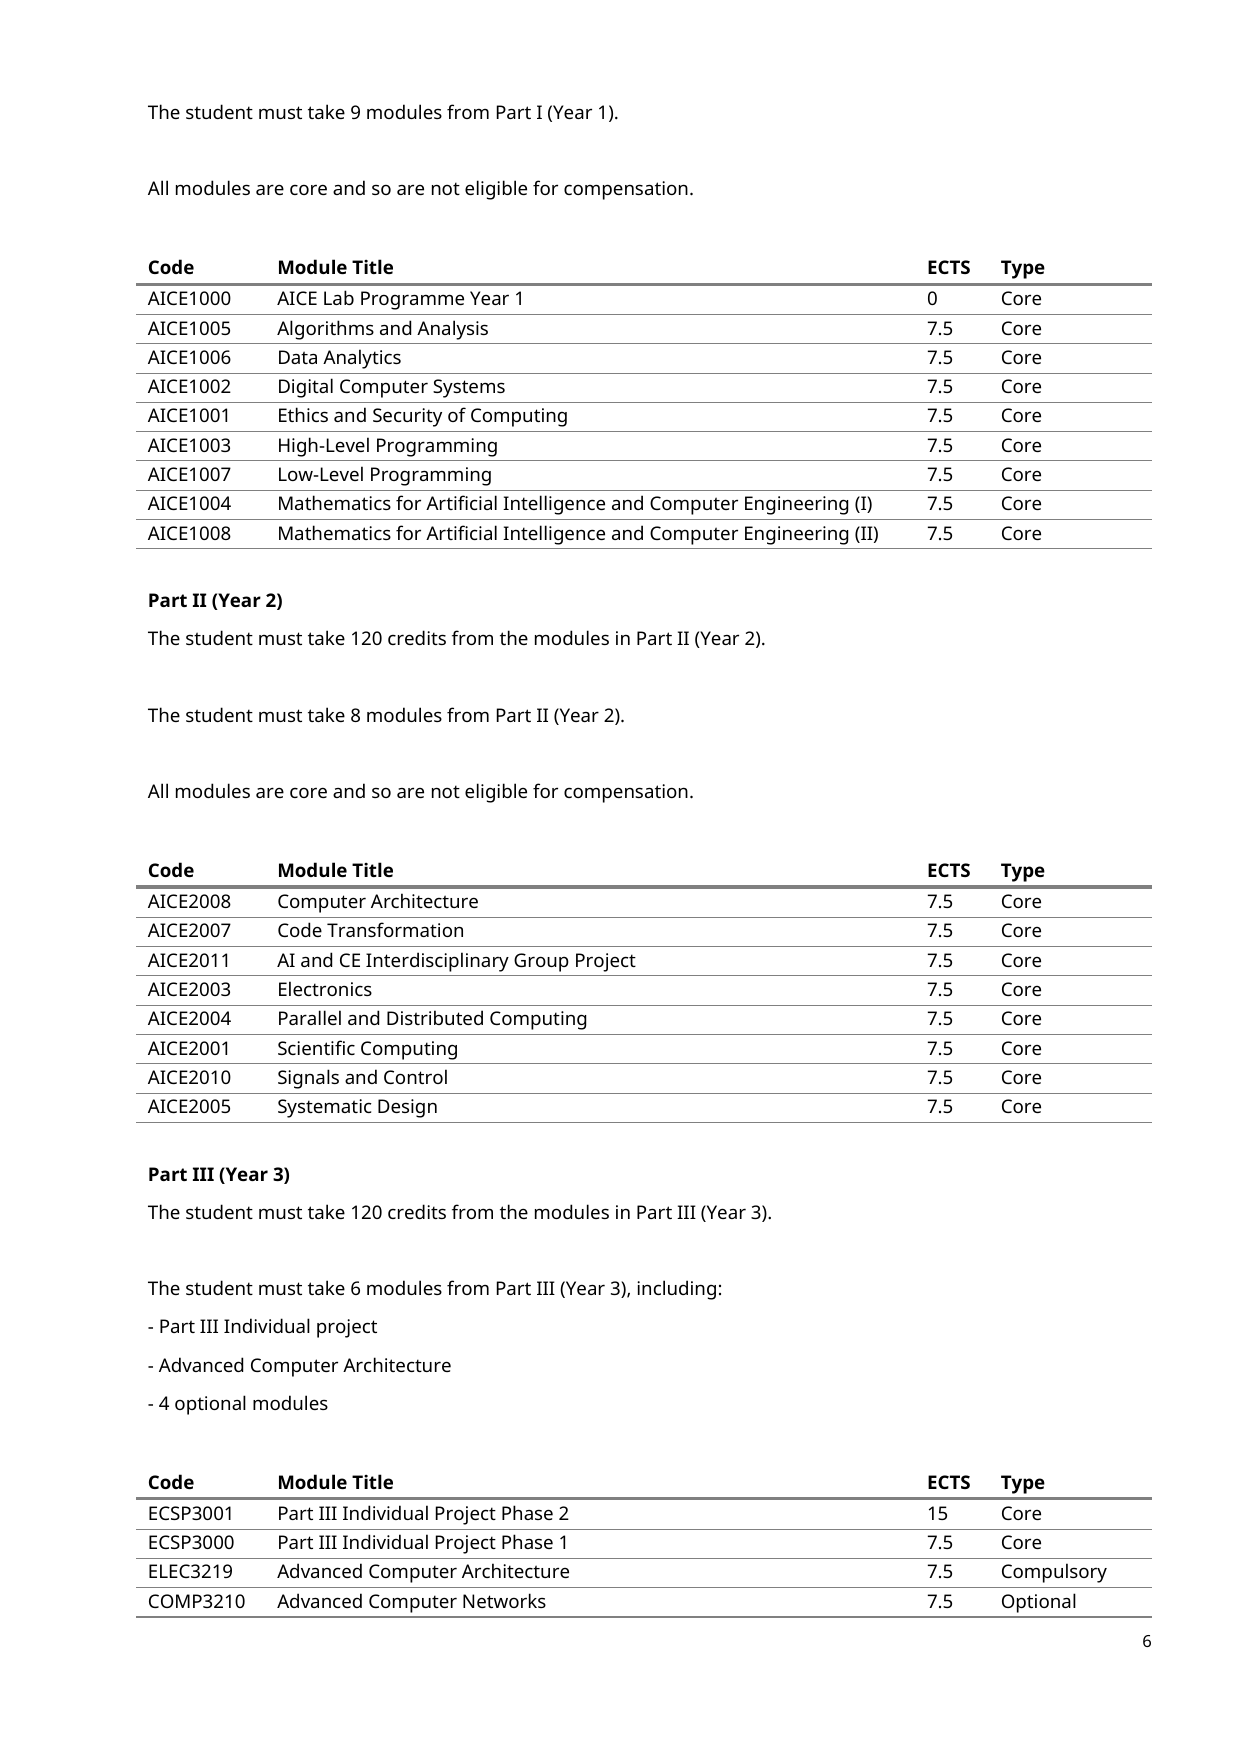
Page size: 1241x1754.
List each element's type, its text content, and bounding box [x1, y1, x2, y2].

table_cell Part III (Year 3) The student must take 120 credits from the modules in Part III (Year 3). The student must take 6 modules from Part III (Year 3), including: - Part III Individual project - Advanced Computer Architecture - 4 optional modules [136, 1123, 1152, 1469]
table_cell Ethics and Security of Computing [266, 403, 916, 431]
table_cell Core [989, 491, 1152, 519]
table_cell ECTS [916, 857, 989, 885]
table_cell Core [989, 976, 1152, 1004]
table_cell AI and CE Interdisciplinary Group Project [266, 947, 916, 975]
table_cell 0 [916, 286, 989, 314]
table_cell Mathematics for Artificial Intelligence and Computer Engineering (I) [266, 491, 916, 519]
table_cell Core [989, 1006, 1152, 1034]
table_cell AICE1002 [136, 374, 266, 402]
table_cell ECSP3000 [136, 1530, 266, 1558]
table_cell Systematic Design [266, 1094, 916, 1122]
table_cell AICE1000 [136, 286, 266, 314]
table_cell Code Transformation [266, 918, 916, 946]
table_cell AICE1007 [136, 461, 266, 489]
table_cell Core [989, 1035, 1152, 1063]
table_cell 7.5 [916, 1064, 989, 1092]
table_cell 7.5 [916, 403, 989, 431]
table_cell Core [989, 315, 1152, 343]
table_cell Core [989, 1500, 1152, 1528]
table_cell ECTS [916, 1469, 989, 1497]
table_cell AICE2008 [136, 889, 266, 917]
table_cell Advanced Computer Architecture [266, 1559, 916, 1587]
table_cell High-Level Programming [266, 432, 916, 460]
table_cell Core [989, 432, 1152, 460]
table_cell ELEC3219 [136, 1559, 266, 1587]
table_cell AICE1008 [136, 520, 266, 548]
table_cell Computer Architecture [266, 889, 916, 917]
table_cell Mathematics for Artificial Intelligence and Computer Engineering (II) [266, 520, 916, 548]
table_cell AICE1006 [136, 344, 266, 372]
table_cell 7.5 [916, 976, 989, 1004]
table_cell Core [989, 344, 1152, 372]
table_cell COMP3210 [136, 1588, 266, 1616]
table_cell Code [136, 857, 266, 885]
table_cell Module Title [266, 1469, 916, 1497]
table_cell AICE2005 [136, 1094, 266, 1122]
table_cell Part III Individual Project Phase 1 [266, 1530, 916, 1558]
table_cell AICE2010 [136, 1064, 266, 1092]
table_cell Code [136, 1469, 266, 1497]
table_cell 7.5 [916, 432, 989, 460]
table_cell 7.5 [916, 889, 989, 917]
table_cell Core [989, 374, 1152, 402]
table_cell Low-Level Programming [266, 461, 916, 489]
table_cell Data Analytics [266, 344, 916, 372]
table_cell AICE1005 [136, 315, 266, 343]
table_cell Core [989, 1530, 1152, 1558]
table_cell Core [989, 520, 1152, 548]
table_cell Core [989, 1094, 1152, 1122]
table_cell Code [136, 254, 266, 283]
table_cell Digital Computer Systems [266, 374, 916, 402]
table_cell 7.5 [916, 1094, 989, 1122]
table_cell Part II (Year 2) The student must take 120 credits from the modules in Part II (Year 2). The student must take 8 modules from Part II (Year 2). All modules are core and so are not eligible for compensation. [136, 549, 1152, 857]
table_cell AICE2011 [136, 947, 266, 975]
table_cell Part III Individual Project Phase 2 [266, 1500, 916, 1528]
table_cell 7.5 [916, 947, 989, 975]
table_cell Module Title [266, 254, 916, 283]
table_cell 7.5 [916, 491, 989, 519]
table_cell Type [989, 1469, 1152, 1497]
table_cell 7.5 [916, 1559, 989, 1587]
table_cell Compulsory [989, 1559, 1152, 1587]
table_cell Scientific Computing [266, 1035, 916, 1063]
table_cell ECTS [916, 254, 989, 283]
table_cell 7.5 [916, 374, 989, 402]
table_cell 7.5 [916, 1588, 989, 1616]
table_cell Module Title [266, 857, 916, 885]
table_cell AICE1003 [136, 432, 266, 460]
table_cell ECSP3001 [136, 1500, 266, 1528]
table_cell 7.5 [916, 520, 989, 548]
table_cell Signals and Control [266, 1064, 916, 1092]
table_cell Algorithms and Analysis [266, 315, 916, 343]
table_cell 7.5 [916, 461, 989, 489]
table_cell Core [989, 403, 1152, 431]
table_cell AICE2003 [136, 976, 266, 1004]
table_cell 7.5 [916, 1530, 989, 1558]
table_cell AICE1001 [136, 403, 266, 431]
table_cell 7.5 [916, 1006, 989, 1034]
table_cell 7.5 [916, 315, 989, 343]
table_cell AICE1004 [136, 491, 266, 519]
table_cell AICE Lab Programme Year 1 [266, 286, 916, 314]
table_cell Core [989, 1064, 1152, 1092]
table_cell Core [989, 918, 1152, 946]
table_cell Advanced Computer Networks [266, 1588, 916, 1616]
table_cell AICE2007 [136, 918, 266, 946]
table_cell 7.5 [916, 344, 989, 372]
table_cell 7.5 [916, 1035, 989, 1063]
table_cell Type [989, 857, 1152, 885]
table_cell AICE2001 [136, 1035, 266, 1063]
table_cell 7.5 [916, 918, 989, 946]
table_cell 15 [916, 1500, 989, 1528]
table_cell AICE2004 [136, 1006, 266, 1034]
table_cell Core [989, 286, 1152, 314]
table_cell Core [989, 461, 1152, 489]
table_cell Optional [989, 1588, 1152, 1616]
table_cell Core [989, 889, 1152, 917]
table_cell Electronics [266, 976, 916, 1004]
table_cell The student must take 9 modules from Part I (Year 1). All modules are core and so are not eligible for compensation. [136, 99, 1152, 254]
table_cell Type [989, 254, 1152, 283]
table_cell Parallel and Distributed Computing [266, 1006, 916, 1034]
table_cell Core [989, 947, 1152, 975]
